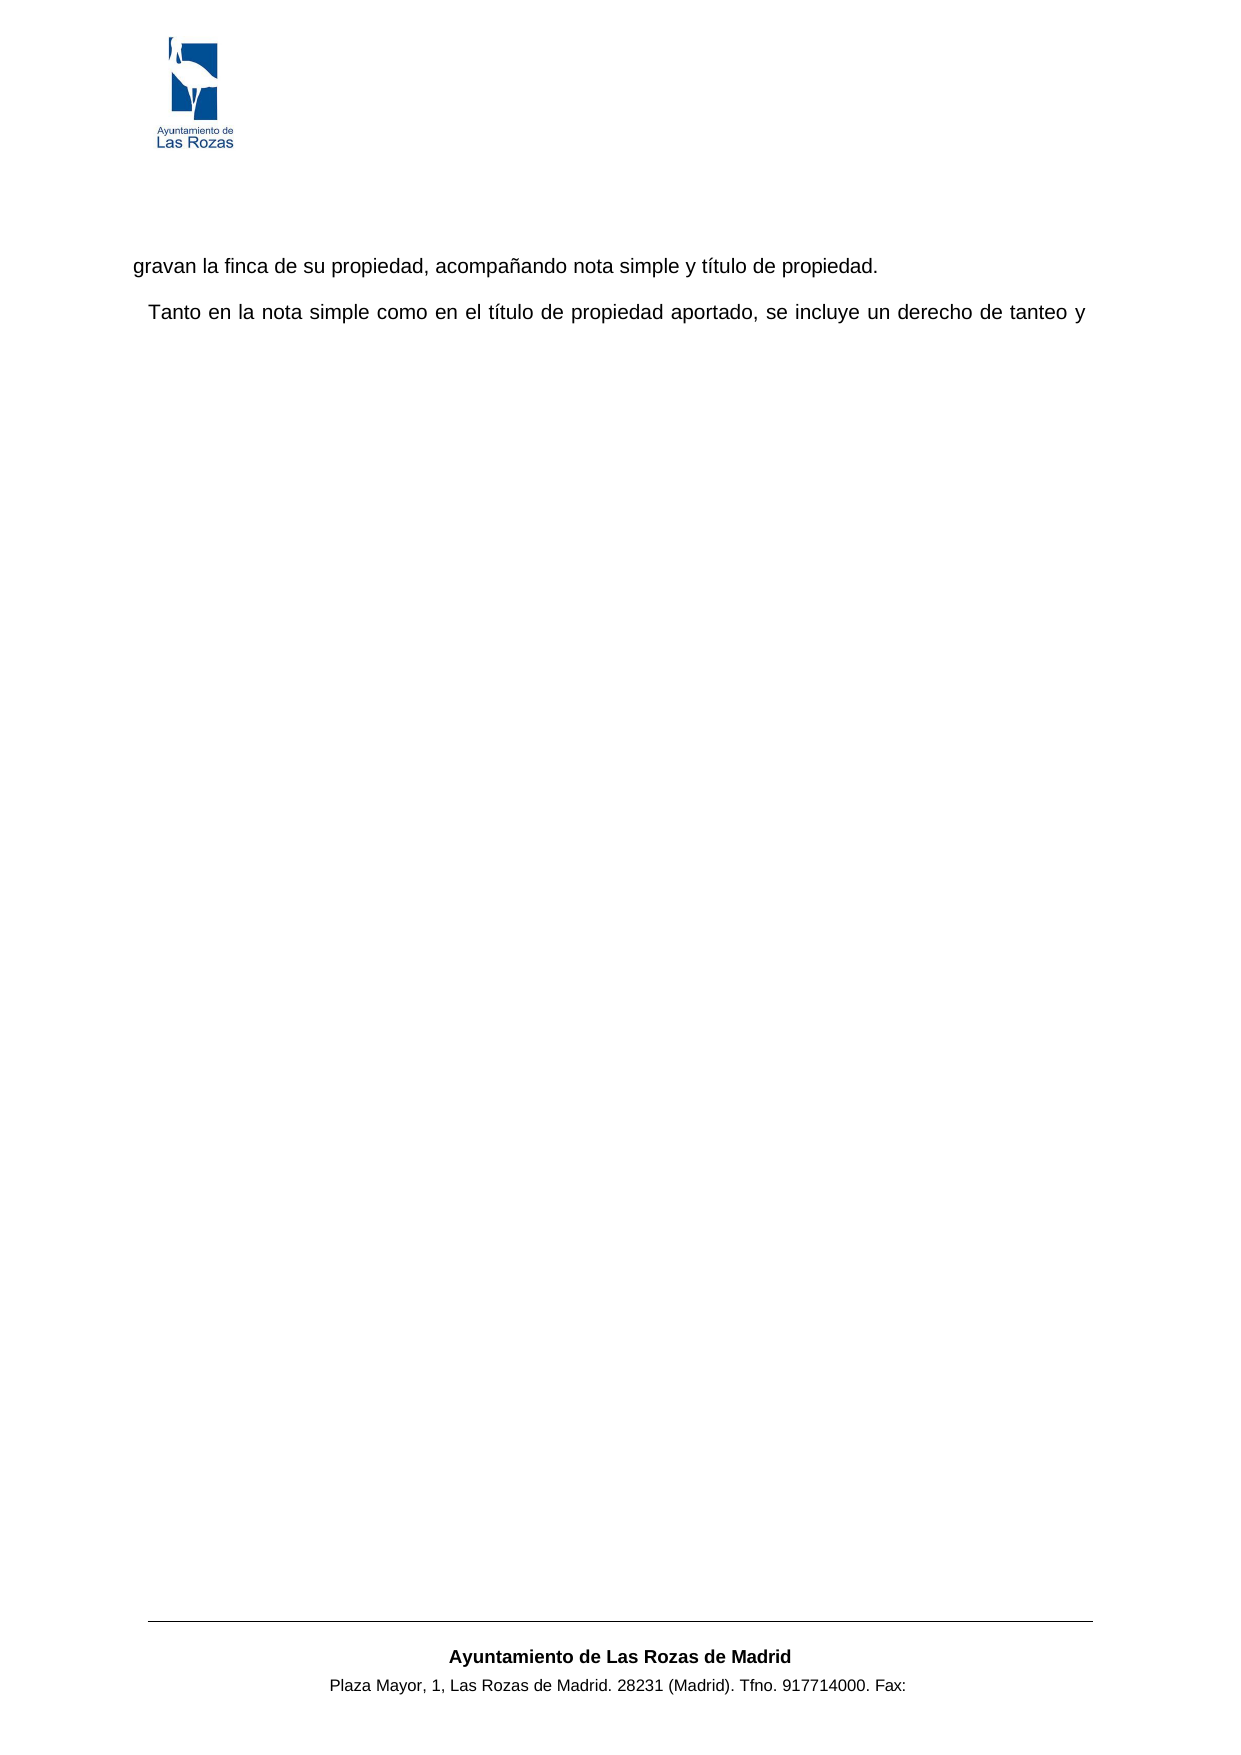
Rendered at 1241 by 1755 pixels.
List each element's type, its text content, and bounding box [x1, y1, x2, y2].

text gravan la finca de su propiedad, acompañando nota simple y título de propiedad. [133, 253, 1092, 277]
text Tanto en la nota simple como en el título de propiedad aportado, se incluye un derecho de tanteo y [148, 299, 1108, 323]
